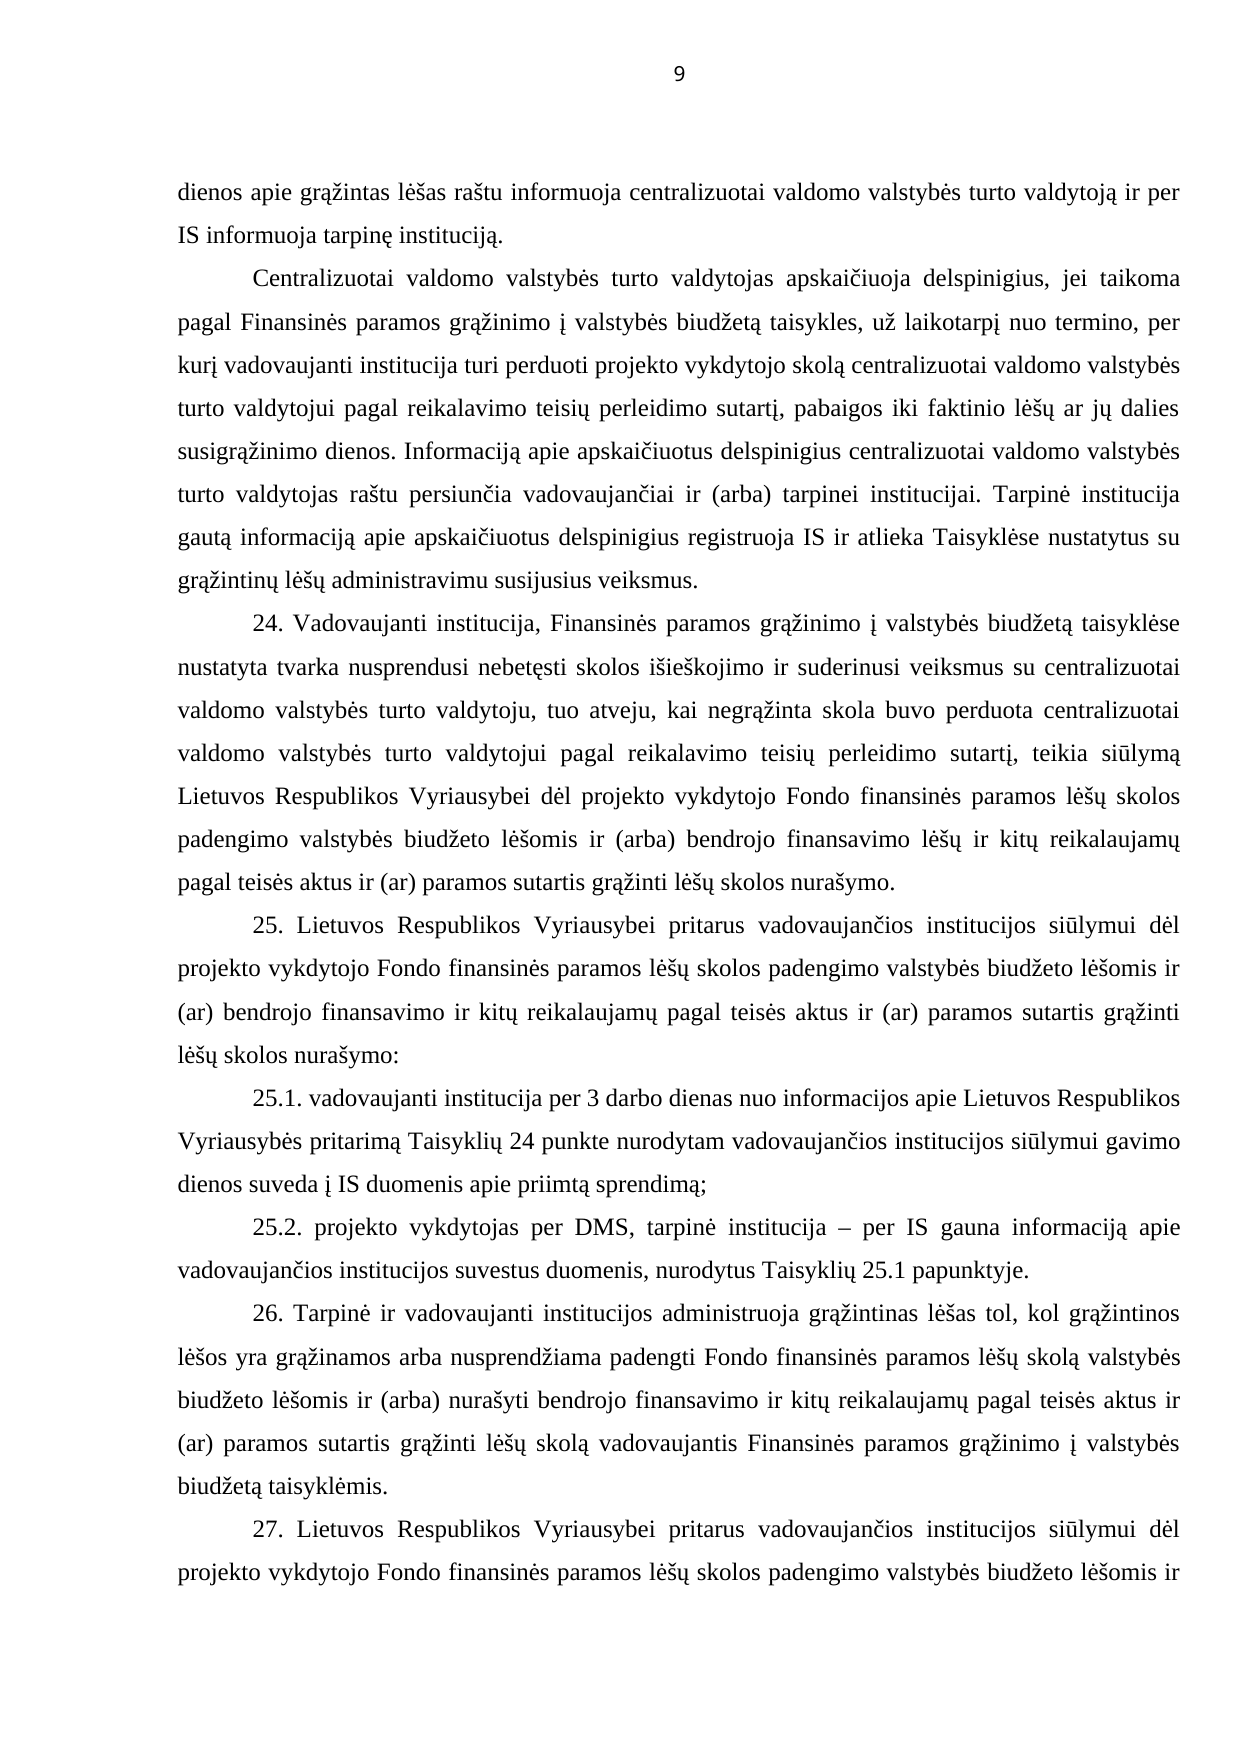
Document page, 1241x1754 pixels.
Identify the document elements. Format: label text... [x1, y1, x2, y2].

text 25.2. projekto vykdytojas per DMS, tarpinė institucija – per IS gauna informaciją apie vadovaujančios institucijos suvestus duomenis, nurodytus Taisyklių 25.1 papunktyje. [177, 1212, 1181, 1284]
text 25. Lietuvos Respublikos Vyriausybei pritarus vadovaujančios institucijos siūlymui dėl projekto vykdytojo Fondo finansinės paramos lėšų skolos padengimo valstybės biudžeto lėšomis ir (ar) bendrojo finansavimo ir kitų reikalaujamų pagal teisės aktus ir (ar) paramos sutartis grąžinti lėšų skolos nurašymo: [177, 910, 1181, 1068]
text 27. Lietuvos Respublikos Vyriausybei pritarus vadovaujančios institucijos siūlymui dėl projekto vykdytojo Fondo finansinės paramos lėšų skolos padengimo valstybės biudžeto lėšomis ir [177, 1514, 1181, 1586]
text Centralizuotai valdomo valstybės turto valdytojas apskaičiuoja delspinigius, jei taikoma pagal Finansinės paramos grąžinimo į valstybės biudžetą taisykles, už laikotarpį nuo termino, per kurį vadovaujanti institucija turi perduoti projekto vykdytojo skolą centralizuotai valdomo valstybės turto valdytojui pagal reikalavimo teisių perleidimo sutartį, pabaigos iki faktinio lėšų ar jų dalies susigrąžinimo dienos. Informaciją apie apskaičiuotus delspinigius centralizuotai valdomo valstybės turto valdytojas raštu persiunčia vadovaujančiai ir (arba) tarpinei institucijai. Tarpinė institucija gautą informaciją apie apskaičiuotus delspinigius registruoja IS ir atlieka Taisyklėse nustatytus su grąžintinų lėšų administravimu susijusius veiksmus. [177, 263, 1181, 594]
text 25.1. vadovaujanti institucija per 3 darbo dienas nuo informacijos apie Lietuvos Respublikos Vyriausybės pritarimą Taisyklių 24 punkte nurodytam vadovaujančios institucijos siūlymui gavimo dienos suveda į IS duomenis apie priimtą sprendimą; [177, 1083, 1181, 1198]
text 24. Vadovaujanti institucija, Finansinės paramos grąžinimo į valstybės biudžetą taisyklėse nustatyta tvarka nusprendusi nebetęsti skolos išieškojimo ir suderinusi veiksmus su centralizuotai valdomo valstybės turto valdytoju, tuo atveju, kai negrąžinta skola buvo perduota centralizuotai valdomo valstybės turto valdytojui pagal reikalavimo teisių perleidimo sutartį, teikia siūlymą Lietuvos Respublikos Vyriausybei dėl projekto vykdytojo Fondo finansinės paramos lėšų skolos padengimo valstybės biudžeto lėšomis ir (arba) bendrojo finansavimo lėšų ir kitų reikalaujamų pagal teisės aktus ir (ar) paramos sutartis grąžinti lėšų skolos nurašymo. [177, 608, 1181, 896]
text 26. Tarpinė ir vadovaujanti institucijos administruoja grąžintinas lėšas tol, kol grąžintinos lėšos yra grąžinamos arba nusprendžiama padengti Fondo finansinės paramos lėšų skolą valstybės biudžeto lėšomis ir (arba) nurašyti bendrojo finansavimo ir kitų reikalaujamų pagal teisės aktus ir (ar) paramos sutartis grąžinti lėšų skolą vadovaujantis Finansinės paramos grąžinimo į valstybės biudžetą taisyklėmis. [177, 1298, 1181, 1500]
text dienos apie grąžintas lėšas raštu informuoja centralizuotai valdomo valstybės turto valdytoją ir per IS informuoja tarpinę instituciją. [177, 177, 1181, 249]
